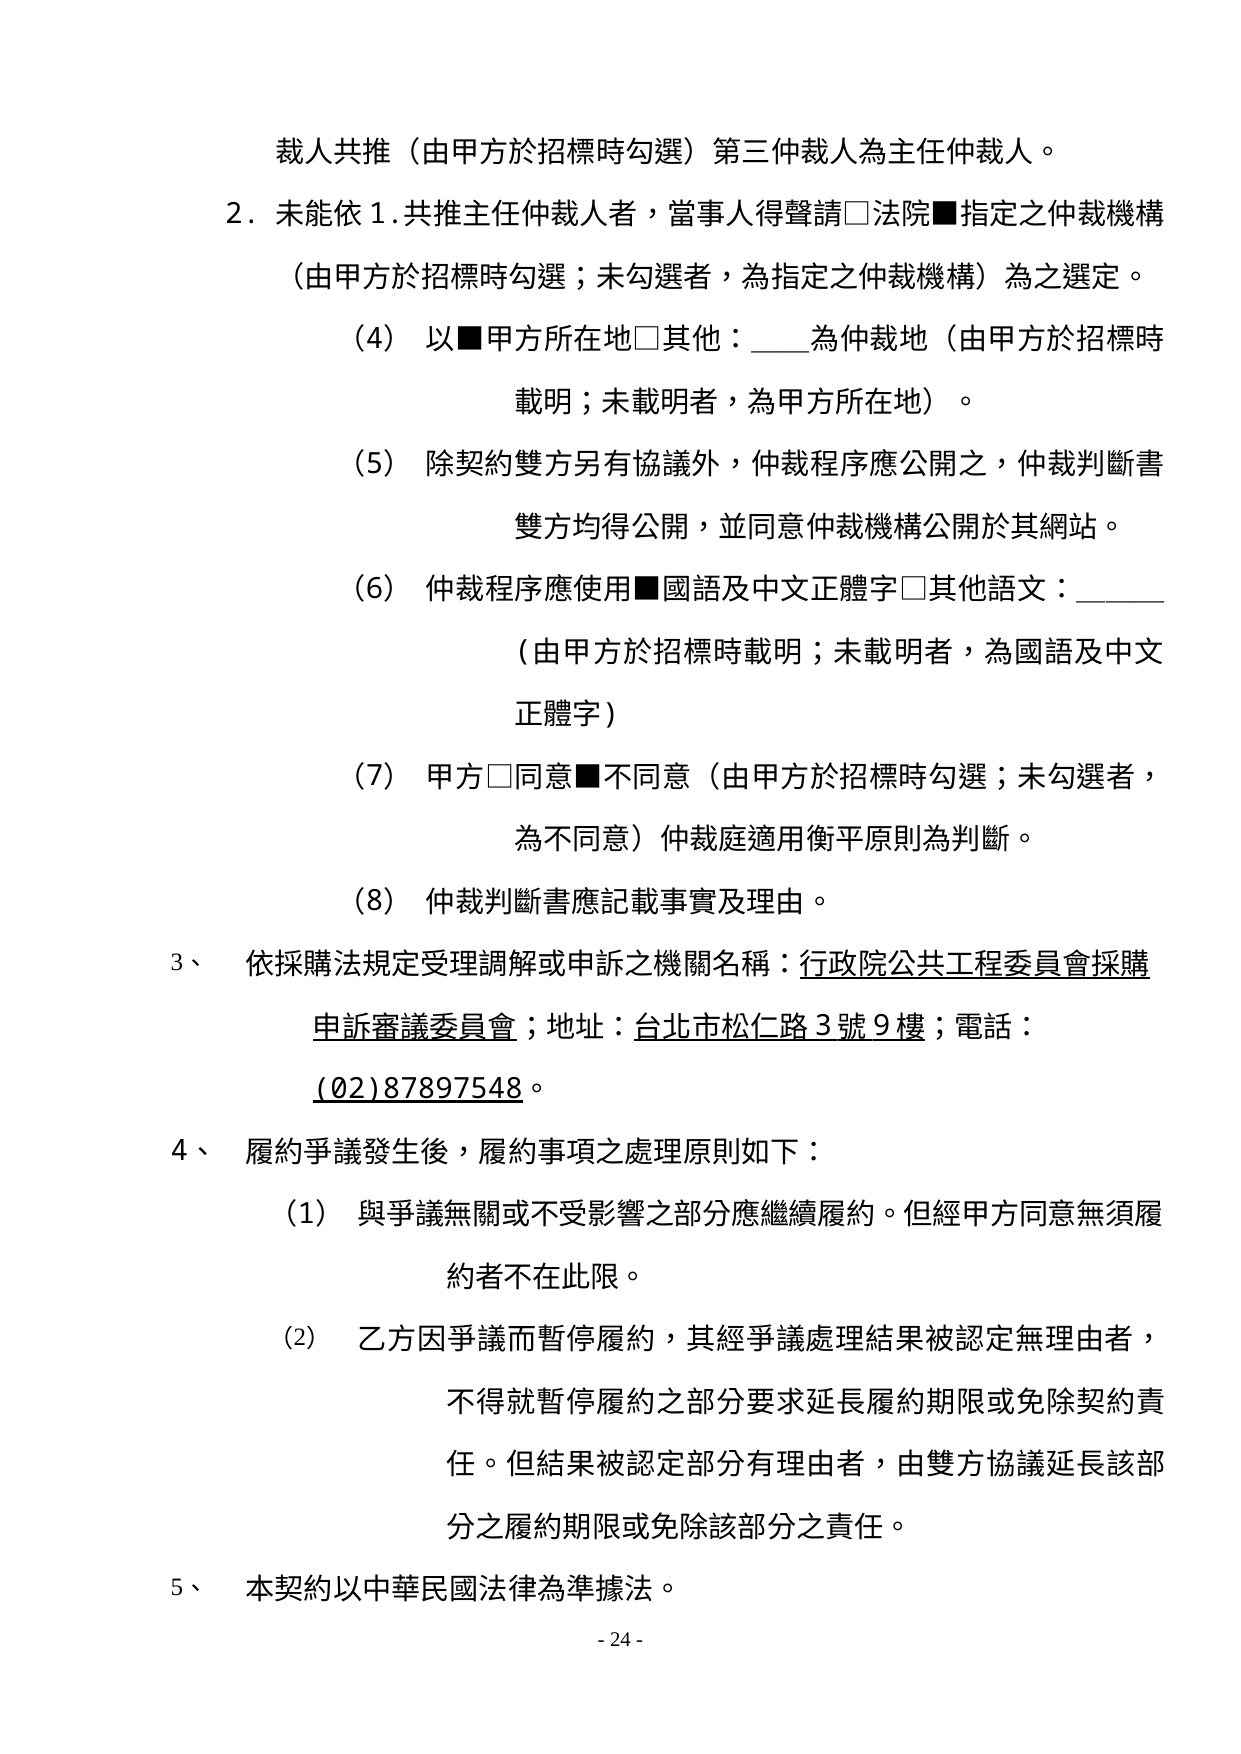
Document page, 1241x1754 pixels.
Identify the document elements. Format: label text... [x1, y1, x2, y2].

list 甲方□同意■不同意（由甲方於招標時勾選；未勾選者，為不同意）仲裁庭適用衡平原則為判斷。 [336, 733, 1165, 858]
list 與爭議無關或不受影響之部分應繼續履約。但經甲方同意無須履約者不在此限。 [268, 1170, 1165, 1295]
list 以■甲方所在地□其他：＿＿為仲裁地（由甲方於招標時載明；未載明者，為甲方所在地）。 [336, 295, 1165, 420]
list 裁人共推（由甲方於招標時勾選）第三仲裁人為主任仲裁人。 [225, 108, 1165, 170]
list 未能依1.共推主任仲裁人者，當事人得聲請□法院■指定之仲裁機構（由甲方於招標時勾選；未勾選者，為指定之仲裁機構）為之選定。 [225, 170, 1165, 295]
list 仲裁程序應使用■國語及中文正體字□其他語文：＿＿＿。(由甲方於招標時載明；未載明者，為國語及中文正體字) [336, 545, 1165, 733]
list 履約爭議發生後，履約事項之處理原則如下： [170, 1108, 1165, 1170]
list 乙方因爭議而暫停履約，其經爭議處理結果被認定無理由者，不得就暫停履約之部分要求延長履約期限或免除契約責任。但結果被認定部分有理由者，由雙方協議延長該部分之履約期限或免除該部分之責任。 [268, 1295, 1165, 1545]
list 除契約雙方另有協議外，仲裁程序應公開之，仲裁判斷書雙方均得公開，並同意仲裁機構公開於其網站。 [336, 420, 1165, 545]
list 仲裁判斷書應記載事實及理由。 [336, 858, 1165, 920]
list 依採購法規定受理調解或申訴之機關名稱：行政院公共工程委員會採購申訴審議委員會；地址：台北市松仁路3號9樓；電話：(02)87897548。 [170, 920, 1165, 1108]
list 本契約以中華民國法律為準據法。 [170, 1545, 1165, 1608]
